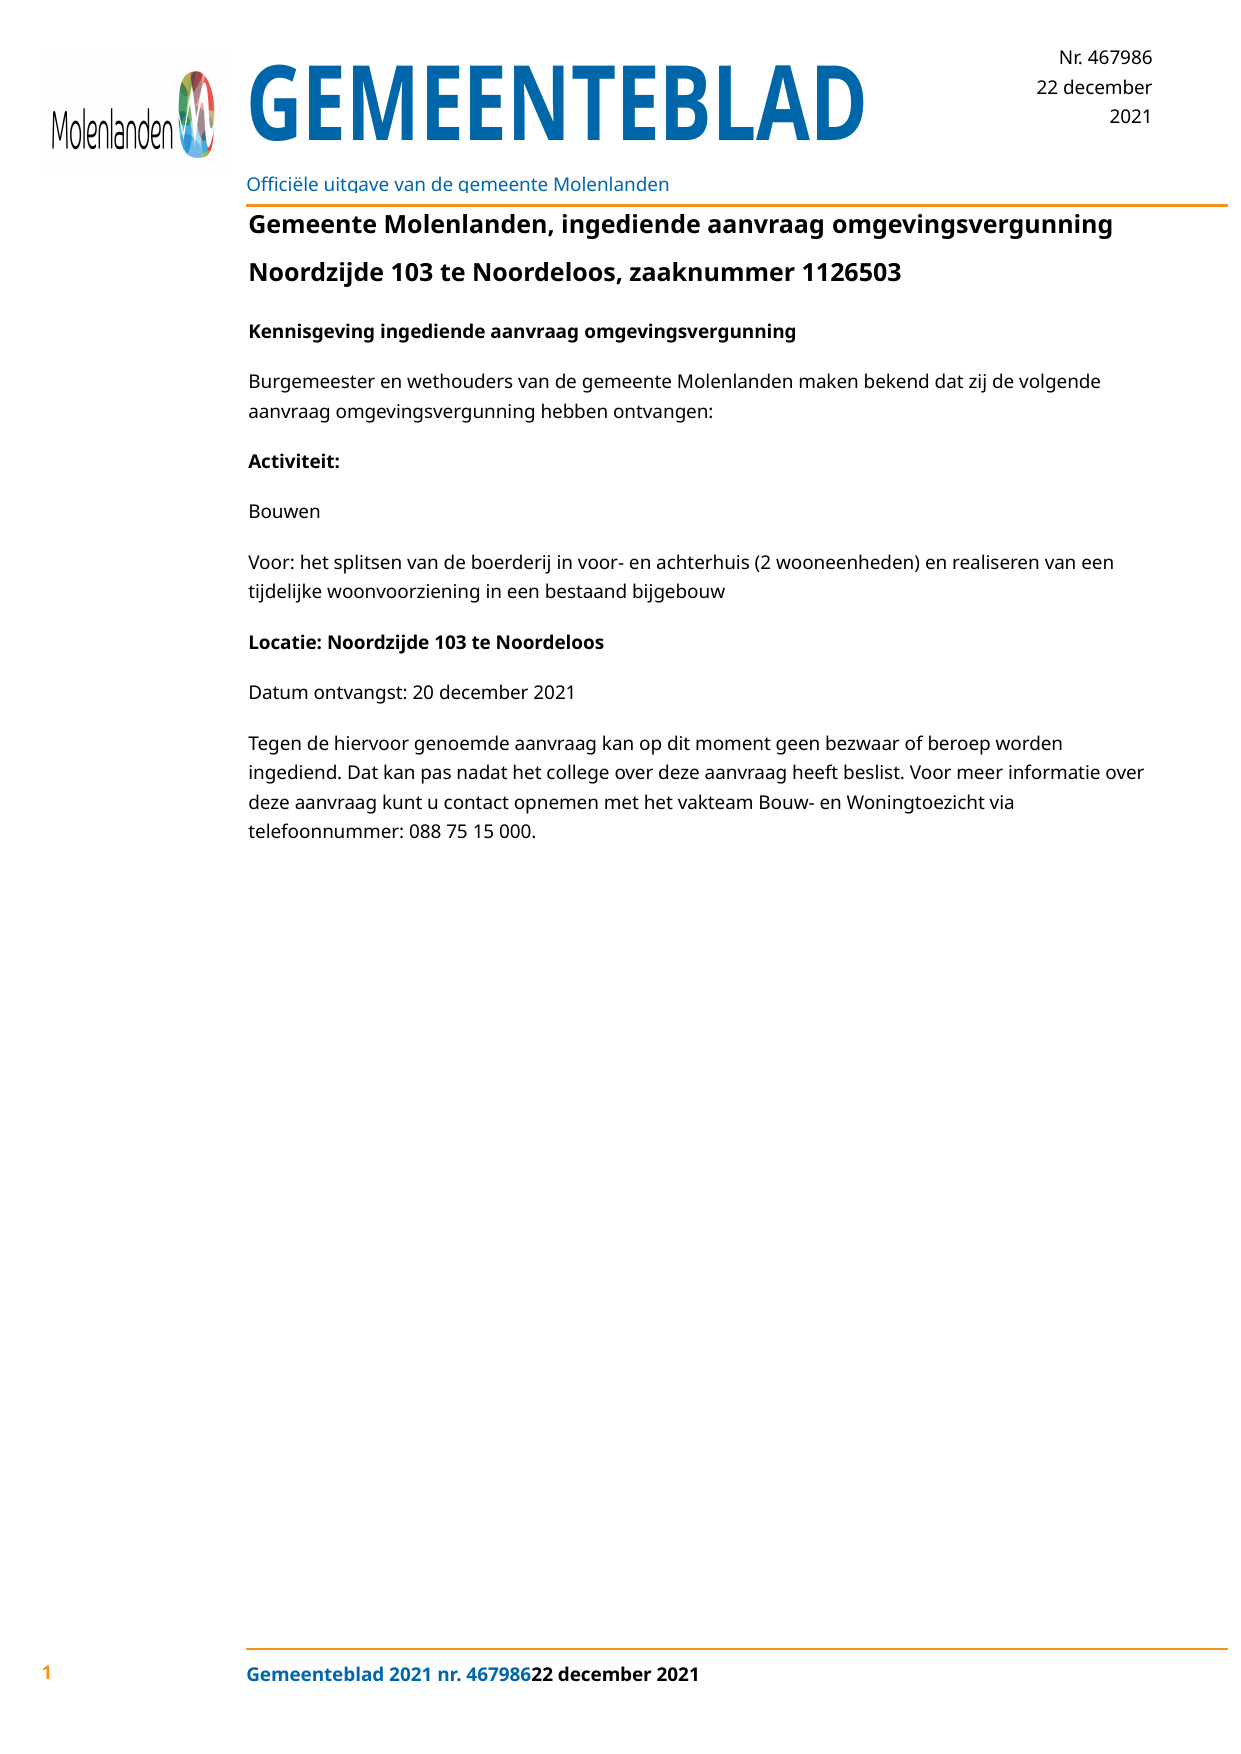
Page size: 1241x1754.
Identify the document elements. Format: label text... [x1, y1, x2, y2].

text Tegen de hiervoor genoemde aanvraag kan op dit moment geen bezwaar of beroep worden ingediend. Dat kan pas nadat het college over deze aanvraag heeft beslist. Voor meer informatie over deze aanvraag kunt u contact opnemen met het vakteam Bouw- en Woningtoezicht via telefoonnummer: 088 75 15 000. [248, 730, 1152, 844]
text Voor: het splitsen van de boerderij in voor- en achterhuis (2 wooneenheden) en realiseren van een tijdelijke woonvoorziening in een bestaand bijgebouw [248, 549, 1152, 604]
text Gemeente Molenlanden, ingediende aanvraag omgevingsvergunning Noordzijde 103 te Noordeloos, zaaknummer 1126503 [248, 207, 1152, 288]
text Bouwen [248, 499, 1152, 524]
text Datum ontvangst: 20 december 2021 [248, 679, 1152, 705]
text Activiteit: [248, 448, 1152, 474]
text Locatie: Noordzijde 103 te Noordeloos [248, 629, 1152, 655]
text Burgemeester en wethouders van de gemeente Molenlanden maken bekend dat zij de volgende aanvraag omgevingsvergunning hebben ontvangen: [248, 368, 1152, 424]
text Kennisgeving ingediende aanvraag omgevingsvergunning [248, 318, 1152, 344]
picture [41, 47, 231, 172]
